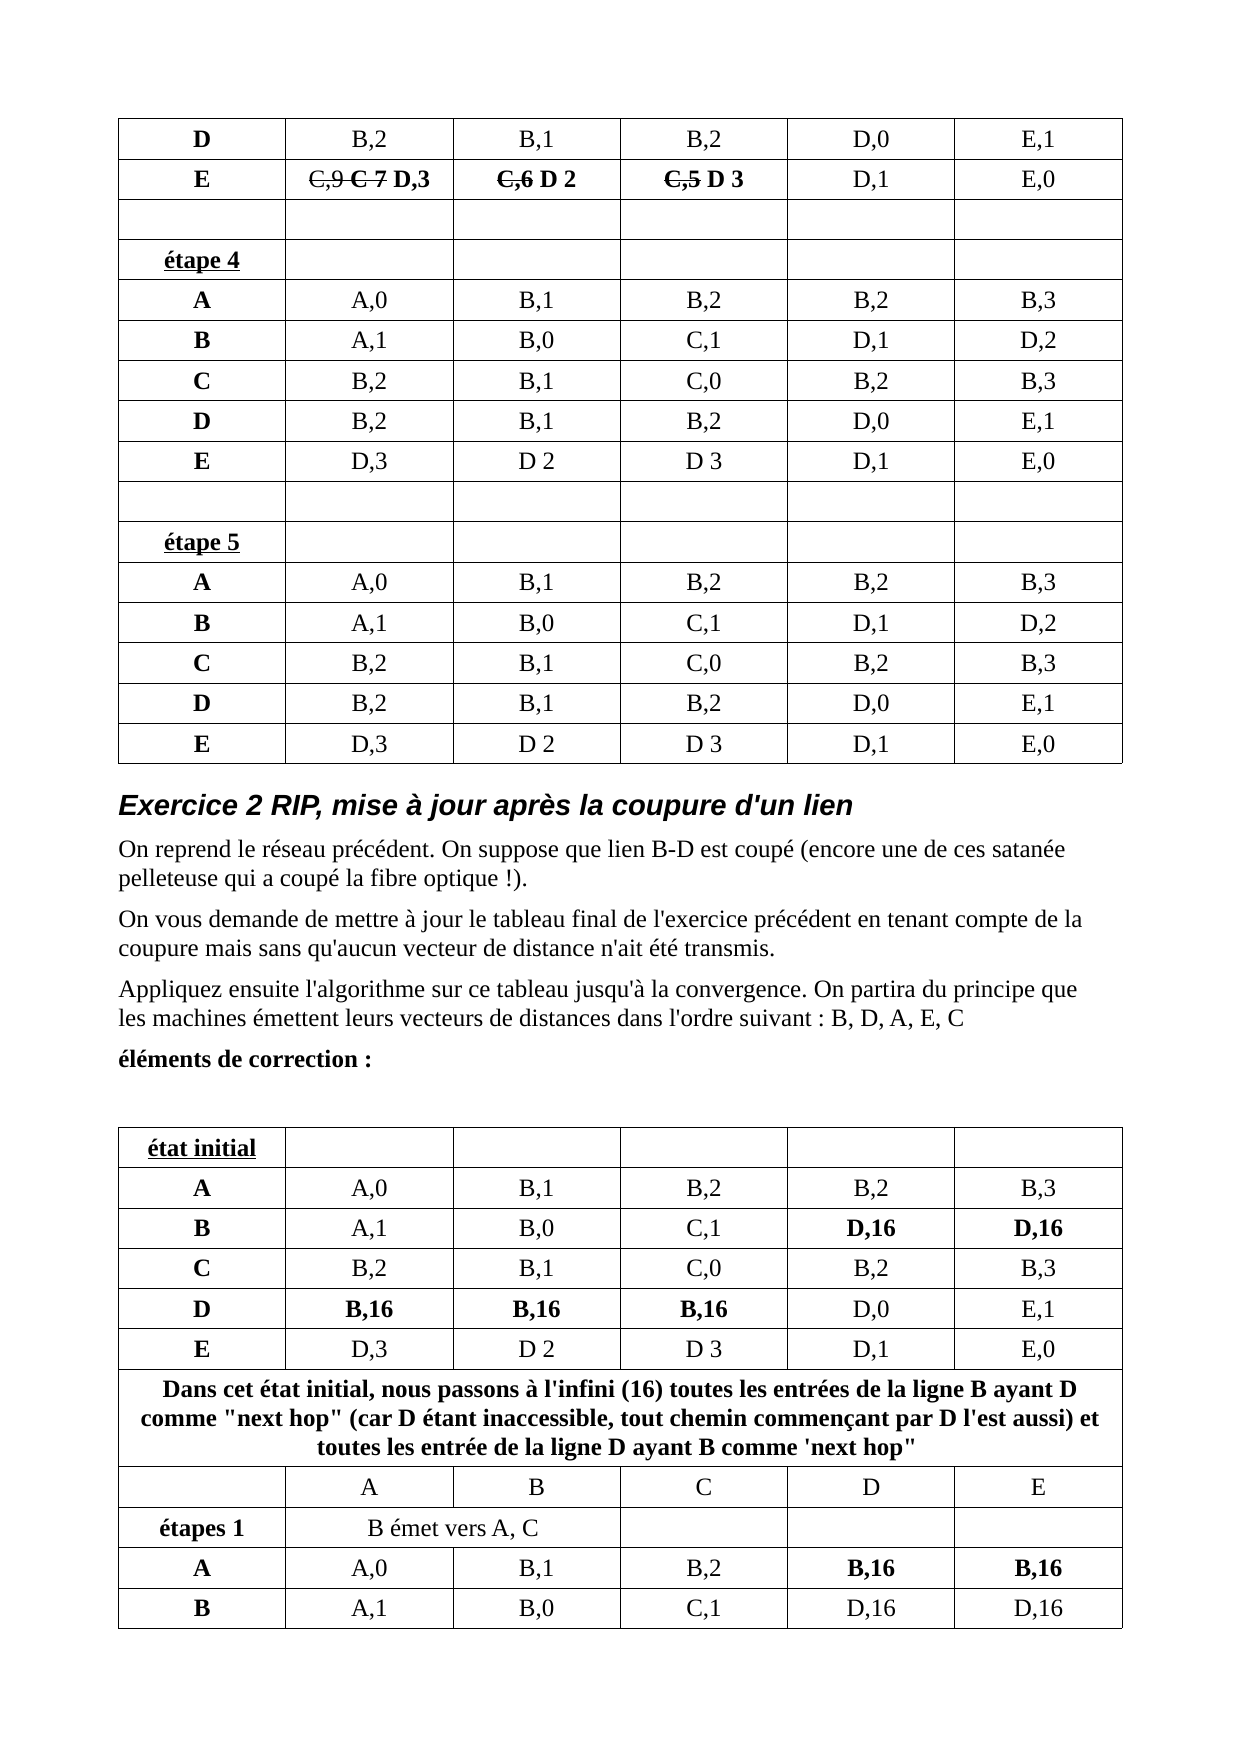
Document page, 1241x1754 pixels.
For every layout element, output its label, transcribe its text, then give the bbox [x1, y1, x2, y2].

table_cell B,3 [955, 1168, 1122, 1207]
table_cell D,0 [788, 401, 954, 441]
table_cell B,2 [621, 280, 787, 320]
table_cell [454, 522, 620, 562]
table_cell A [119, 280, 285, 320]
table_cell étape 4 [119, 240, 285, 279]
table_cell B,1 [454, 643, 620, 682]
table_cell B,1 [454, 119, 620, 158]
table_cell [955, 482, 1122, 521]
table_cell C,1 [621, 1209, 787, 1248]
table_cell B [119, 321, 285, 360]
table_cell [621, 1508, 787, 1547]
table_cell B,2 [621, 563, 787, 602]
table_cell C [119, 1249, 285, 1288]
table_cell C,6 D 2 [454, 160, 620, 199]
table_cell [955, 240, 1122, 279]
table_cell [788, 522, 954, 562]
table_cell [621, 240, 787, 279]
table_cell B,0 [454, 603, 620, 642]
table_cell D,3 [286, 1329, 453, 1369]
table_cell B,2 [788, 643, 954, 682]
table_cell D,2 [955, 603, 1122, 642]
table_cell B,2 [788, 361, 954, 400]
table_cell [788, 200, 954, 239]
table_cell E,1 [955, 684, 1122, 723]
table_header [454, 1128, 620, 1167]
table_cell B,2 [286, 119, 453, 158]
table_cell D,16 [955, 1589, 1122, 1628]
table_cell A,0 [286, 563, 453, 602]
table_cell [955, 200, 1122, 239]
table_cell D,1 [788, 321, 954, 360]
table_cell B,3 [955, 280, 1122, 320]
table_cell [788, 482, 954, 521]
table_cell D,16 [788, 1209, 954, 1248]
text éléments de correction : [118, 1044, 1098, 1073]
table_cell E [955, 1467, 1122, 1507]
table_cell B,1 [454, 1168, 620, 1207]
table_cell D,1 [788, 1329, 954, 1369]
table_cell D,0 [788, 684, 954, 723]
table_cell [621, 200, 787, 239]
table_cell A,0 [286, 1548, 453, 1587]
table_cell B,16 [788, 1548, 954, 1587]
table_cell D,1 [788, 724, 954, 763]
table_cell C [621, 1467, 787, 1507]
table_cell D 3 [621, 442, 787, 481]
table_cell [286, 200, 453, 239]
table_cell B,2 [621, 1168, 787, 1207]
table_cell B,2 [621, 401, 787, 441]
table_cell [119, 1467, 285, 1507]
table_cell B,0 [454, 1589, 620, 1628]
table_cell A,1 [286, 603, 453, 642]
table_cell C,5 D 3 [621, 160, 787, 199]
table_cell B,2 [788, 563, 954, 602]
table_cell B,2 [621, 684, 787, 723]
table_cell A [286, 1467, 453, 1507]
table_cell E,0 [955, 1329, 1122, 1369]
table_cell C,0 [621, 643, 787, 682]
table_cell [454, 482, 620, 521]
table_cell [955, 1508, 1122, 1547]
table_cell A,1 [286, 321, 453, 360]
table_cell E,1 [955, 1289, 1122, 1328]
table_cell [286, 482, 453, 521]
table_cell B,2 [621, 119, 787, 158]
table_cell B,16 [286, 1289, 453, 1328]
table_cell B,16 [621, 1289, 787, 1328]
table_cell [788, 1508, 954, 1547]
table_cell B,1 [454, 563, 620, 602]
table_cell A [119, 1168, 285, 1207]
table_header [621, 1128, 787, 1167]
table_cell B émet vers A, C [286, 1508, 620, 1547]
table_header [788, 1128, 954, 1167]
table_cell B,2 [788, 1249, 954, 1288]
table_cell E,0 [955, 442, 1122, 481]
table_cell B,0 [454, 1209, 620, 1248]
table_cell D [119, 119, 285, 158]
table_cell C [119, 361, 285, 400]
table_cell B [119, 1209, 285, 1248]
table_cell E [119, 724, 285, 763]
table_cell D 3 [621, 724, 787, 763]
table_cell B [454, 1467, 620, 1507]
table_cell [621, 482, 787, 521]
table_cell B,16 [454, 1289, 620, 1328]
table_cell B,2 [621, 1548, 787, 1587]
table_cell D [119, 1289, 285, 1328]
table_cell D [788, 1467, 954, 1507]
table_cell B [119, 1589, 285, 1628]
table_cell D 3 [621, 1329, 787, 1369]
table_cell B,2 [286, 361, 453, 400]
table_cell D,1 [788, 160, 954, 199]
table_cell D,1 [788, 603, 954, 642]
table_header [286, 1128, 453, 1167]
table_cell [454, 240, 620, 279]
table_cell E [119, 442, 285, 481]
table_cell E [119, 1329, 285, 1369]
table_cell A,0 [286, 1168, 453, 1207]
table_cell D,16 [955, 1209, 1122, 1248]
table_cell [955, 522, 1122, 562]
table_cell C,0 [621, 361, 787, 400]
table_cell C,0 [621, 1249, 787, 1288]
table_cell [119, 200, 285, 239]
table_cell E,1 [955, 401, 1122, 441]
table_cell D [119, 401, 285, 441]
table_cell B,2 [788, 280, 954, 320]
table_cell [454, 200, 620, 239]
table_cell D 2 [454, 724, 620, 763]
text Appliquez ensuite l'algorithme sur ce tableau jusqu'à la convergence. On partira du principe que les machines émettent leurs vecteurs de distances dans l'ordre suivant : B, D, A, E, C [118, 974, 1098, 1032]
table_cell B,1 [454, 401, 620, 441]
table_cell C [119, 643, 285, 682]
table_cell B,1 [454, 1249, 620, 1288]
table_cell D,3 [286, 442, 453, 481]
table_cell B,2 [286, 643, 453, 682]
table_cell D 2 [454, 442, 620, 481]
table_cell B,2 [286, 684, 453, 723]
table_cell A [119, 1548, 285, 1587]
table_cell [286, 240, 453, 279]
table_cell Dans cet état initial, nous passons à l'infini (16) toutes les entrées de la ligne B ayant D comme "next hop" (car D étant inaccessible, tout chemin commençant par D l'est aussi) et toutes les entrée de la ligne D ayant B comme 'next hop" [119, 1370, 1122, 1466]
table_cell D [119, 684, 285, 723]
table_cell B,3 [955, 361, 1122, 400]
table_cell C,1 [621, 321, 787, 360]
table_cell D 2 [454, 1329, 620, 1369]
table_cell [286, 522, 453, 562]
table_cell C,1 [621, 1589, 787, 1628]
table_cell [621, 522, 787, 562]
table_cell D,0 [788, 1289, 954, 1328]
table_cell B,2 [788, 1168, 954, 1207]
table_cell B [119, 603, 285, 642]
table_cell D,16 [788, 1589, 954, 1628]
table_cell B,1 [454, 684, 620, 723]
table_cell C,1 [621, 603, 787, 642]
table_cell B,0 [454, 321, 620, 360]
table_cell étapes 1 [119, 1508, 285, 1547]
table_cell D,1 [788, 442, 954, 481]
text On reprend le réseau précédent. On suppose que lien B-D est coupé (encore une de ces satanée pelleteuse qui a coupé la fibre optique !). [118, 834, 1098, 892]
table_cell [788, 240, 954, 279]
table_cell E,0 [955, 160, 1122, 199]
table_cell E,0 [955, 724, 1122, 763]
table_cell B,3 [955, 563, 1122, 602]
table_cell A,0 [286, 280, 453, 320]
table_cell B,1 [454, 280, 620, 320]
table_cell étape 5 [119, 522, 285, 562]
table_cell C,9 C 7 D,3 [286, 160, 453, 199]
subtitle Exercice 2 RIP, mise à jour après la coupure d'un lien [118, 788, 1122, 822]
table_cell E,1 [955, 119, 1122, 158]
table_header état initial [119, 1128, 285, 1167]
table_header [955, 1128, 1122, 1167]
table_cell A,1 [286, 1209, 453, 1248]
table_cell D,0 [788, 119, 954, 158]
table_cell D,2 [955, 321, 1122, 360]
table_cell E [119, 160, 285, 199]
table_cell B,3 [955, 1249, 1122, 1288]
text On vous demande de mettre à jour le tableau final de l'exercice précédent en tenant compte de la coupure mais sans qu'aucun vecteur de distance n'ait été transmis. [118, 904, 1098, 962]
table_cell D,3 [286, 724, 453, 763]
table_cell B,1 [454, 1548, 620, 1587]
table_cell B,2 [286, 401, 453, 441]
table_cell [119, 482, 285, 521]
table_cell A [119, 563, 285, 602]
table_cell B,2 [286, 1249, 453, 1288]
table_cell B,3 [955, 643, 1122, 682]
table_cell B,1 [454, 361, 620, 400]
table_cell B,16 [955, 1548, 1122, 1587]
table_cell A,1 [286, 1589, 453, 1628]
